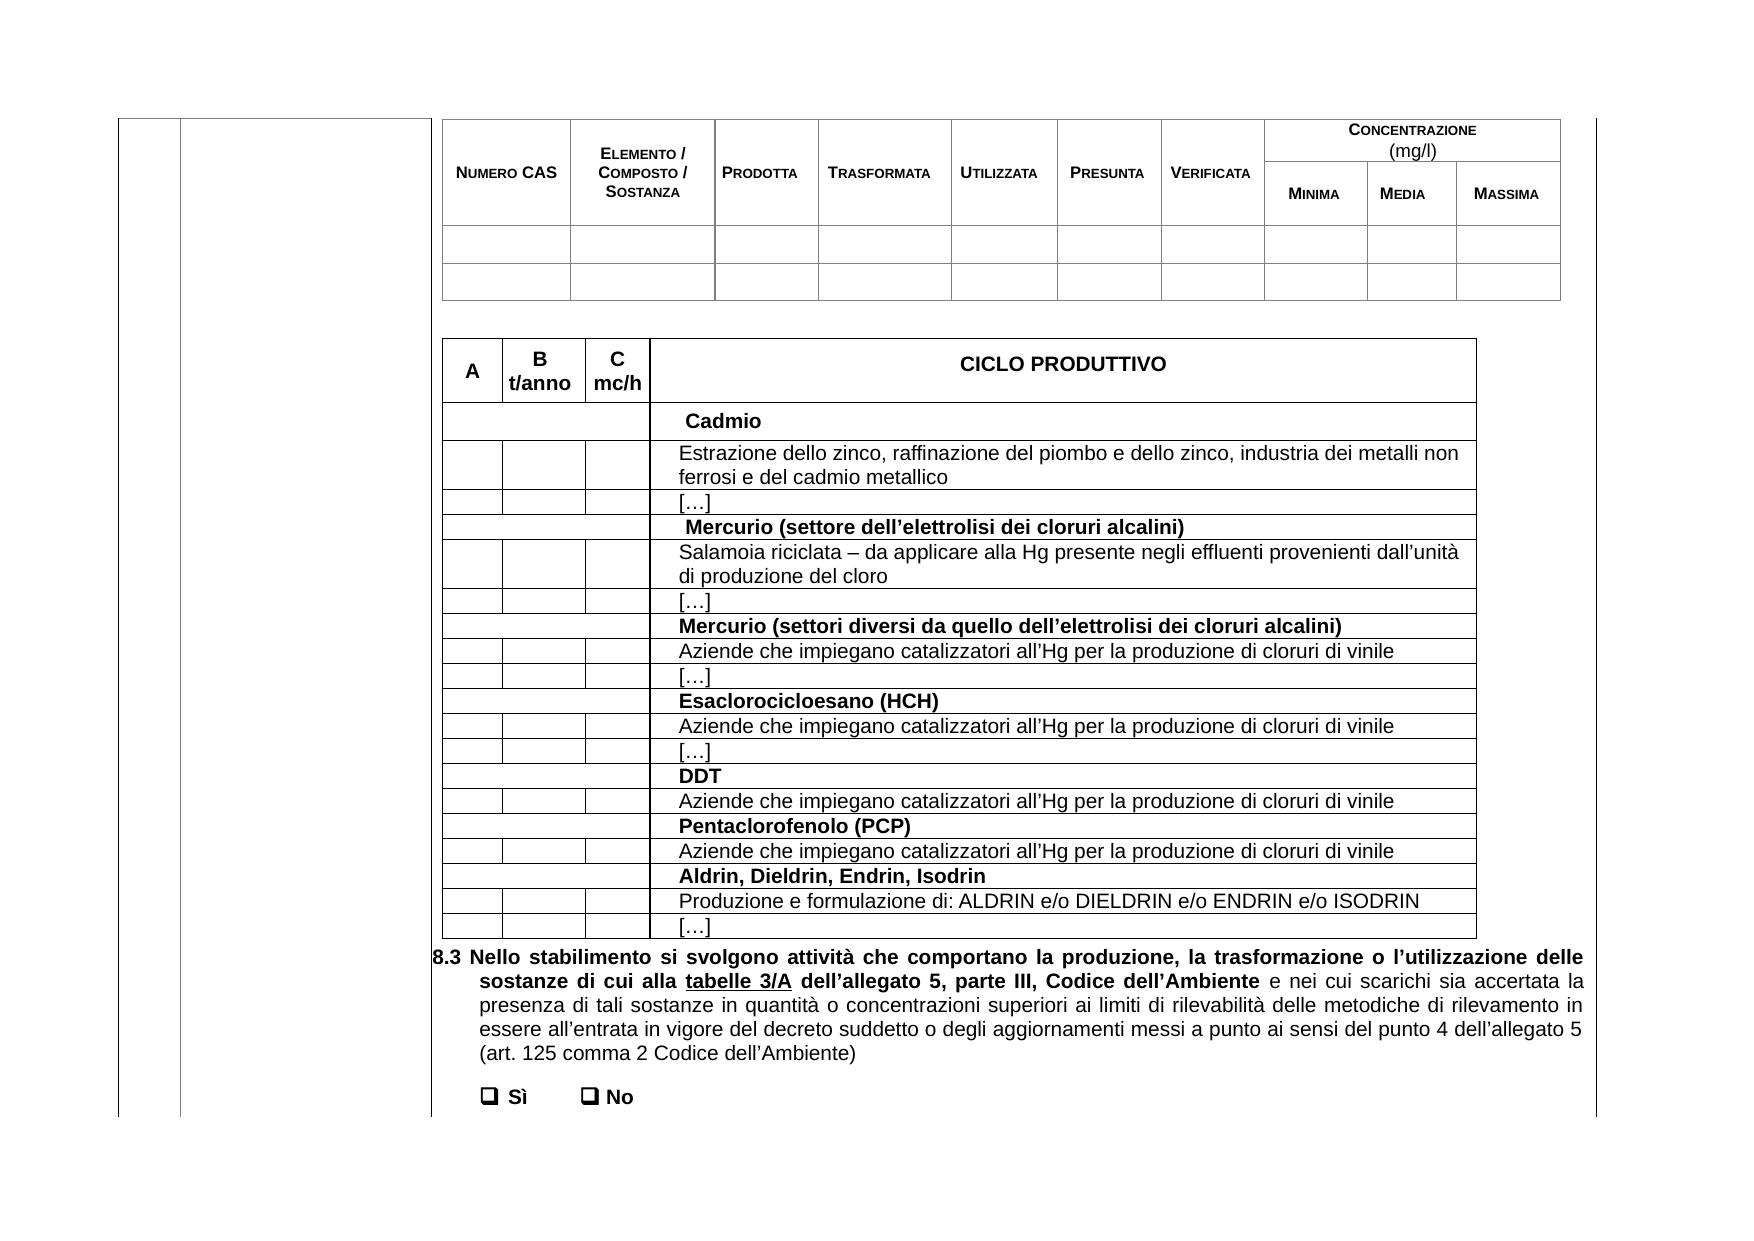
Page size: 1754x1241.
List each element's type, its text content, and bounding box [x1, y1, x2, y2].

table_cell Presenza di sostanze pericolose (1) [181, 119, 431, 1117]
table_header CICLO PRODUTTIVO [651, 339, 1476, 402]
table_cell [1265, 264, 1367, 300]
table_cell [503, 589, 585, 612]
table_cell Produzione e formulazione di: ALDRIN e/o DIELDRIN e/o ENDRIN e/o ISODRIN [651, 889, 1476, 912]
table_header C mc/h [586, 339, 649, 402]
table_cell Esaclorocicloesano (HCH) [651, 689, 1476, 712]
table_cell [819, 226, 951, 263]
table_cell DDT [651, 764, 1476, 787]
table_cell [503, 789, 585, 812]
table_cell [586, 739, 649, 762]
table_cell Aziende che impiegano catalizzatori all’Hg per la produzione di cloruri di vinile [651, 714, 1476, 737]
table_cell […] [651, 490, 1476, 513]
table_cell [819, 264, 951, 300]
table_cell [503, 540, 585, 587]
table_header A [443, 339, 502, 402]
table_cell Presunta [1058, 120, 1161, 225]
table_cell [503, 889, 585, 912]
table_cell Mercurio (settore dell’elettrolisi dei cloruri alcalini) [651, 515, 1476, 538]
table_cell [1368, 226, 1456, 263]
table_cell Media [1368, 162, 1456, 225]
table_header B t/anno [503, 339, 585, 402]
table_cell […] [651, 739, 1476, 762]
table_cell [952, 264, 1057, 300]
table_cell […] [651, 589, 1476, 612]
table_cell [443, 714, 502, 737]
table_cell Verificata [1162, 120, 1264, 225]
table_cell [716, 264, 818, 300]
table_cell Cadmio [651, 403, 1476, 439]
table_cell Trasformata [819, 120, 951, 225]
table_cell [571, 264, 714, 300]
table_cell [1265, 226, 1367, 263]
table_cell [443, 589, 502, 612]
table_cell Mercurio (settori diversi da quello dell’elettrolisi dei cloruri alcalini) [651, 614, 1476, 637]
table_cell [1457, 226, 1560, 263]
table_cell [503, 441, 585, 488]
table_cell [443, 689, 649, 712]
table_cell [443, 864, 649, 887]
table_cell [503, 664, 585, 687]
table_cell [443, 764, 649, 787]
table_cell [503, 714, 585, 737]
table_cell [586, 589, 649, 612]
table_cell [586, 914, 649, 937]
table_cell Massima [1457, 162, 1560, 225]
table_cell [1162, 226, 1264, 263]
table_cell Numero CAS [443, 120, 570, 225]
table_cell […] [651, 664, 1476, 687]
table_cell [586, 540, 649, 587]
table_cell [503, 739, 585, 762]
table_cell [443, 814, 649, 837]
table_cell Prodotta [716, 120, 818, 225]
table_cell [443, 914, 502, 937]
table_cell [443, 226, 570, 263]
table_cell [443, 441, 502, 488]
table_cell Estrazione dello zinco, raffinazione del piombo e dello zinco, industria dei metalli non ferrosi e del cadmio metallico [651, 441, 1476, 488]
table_cell [1058, 226, 1161, 263]
table_cell [443, 264, 570, 300]
table_cell [586, 789, 649, 812]
table_cell [586, 714, 649, 737]
table_cell [503, 639, 585, 662]
table_cell [443, 403, 649, 439]
table_cell [503, 839, 585, 862]
table_cell [1162, 264, 1264, 300]
table_cell Minima [1265, 162, 1367, 225]
table_cell [586, 490, 649, 513]
table_cell [503, 490, 585, 513]
table_cell [586, 441, 649, 488]
table_cell […] [651, 914, 1476, 937]
table_cell [503, 914, 585, 937]
table_cell [119, 119, 180, 1117]
table_cell Se presenti, compilare la tabella sottostante (compilare una riga per ogni sostanza) 8.2 Nello stabilimento si svolgono attività che comportano la produzione, la trasformazione o l’utilizzazione delle sostanze di cui alla tabella 5 dell’allegato 5, parte III, del Codice dell’Ambiente e nei cui scarichi sia accertata la presenza di tali sostanze in quantità o concentrazioni superiori ai limiti di rilevabilità delle metodiche di rilevamento in essere all’entrata in vigore del decreto suddetto o degli aggiornamenti messi a punto ai sensi del punto 4 dell’allegato 5 (art. 125 comma 2 Codice dell’Ambiente)  Sì  No Se presenti, compilare la tabella sottostante (compilare una riga per ogni sostanza) 8.3 Nello stabilimento si svolgono attività che comportano la produzione, la trasformazione o l’utilizzazione delle sostanze di cui alla tabelle 3/A dell’allegato 5, parte III, Codice dell’Ambiente e nei cui scarichi sia accertata la presenza di tali sostanze in quantità o concentrazioni superiori ai limiti di rilevabilità delle metodiche di rilevamento in essere all’entrata in vigore del decreto suddetto o degli aggiornamenti messi a punto ai sensi del punto 4 dell’allegato 5 (art. 125 comma 2 Codice dell’Ambiente)  Sì  No Se presenti, compilare la tabella sottostante [432, 118, 1596, 1117]
table_cell Aziende che impiegano catalizzatori all’Hg per la produzione di cloruri di vinile [651, 789, 1476, 812]
table_cell [952, 226, 1057, 263]
table_cell [1457, 264, 1560, 300]
table_cell [443, 889, 502, 912]
table_cell [443, 739, 502, 762]
table_cell Aldrin, Dieldrin, Endrin, Isodrin [651, 864, 1476, 887]
table_cell [586, 889, 649, 912]
table_cell Salamoia riciclata – da applicare alla Hg presente negli effluenti provenienti dall’unità di produzione del cloro [651, 540, 1476, 587]
table_cell Aziende che impiegano catalizzatori all’Hg per la produzione di cloruri di vinile [651, 639, 1476, 662]
table_cell [586, 639, 649, 662]
table_cell Elemento / Composto / Sostanza [571, 120, 714, 225]
table_cell [716, 226, 818, 263]
table_cell Aziende che impiegano catalizzatori all’Hg per la produzione di cloruri di vinile [651, 839, 1476, 862]
table_cell [571, 226, 714, 263]
table_cell [586, 839, 649, 862]
table_cell [443, 614, 649, 637]
table_cell [443, 639, 502, 662]
table_cell [586, 664, 649, 687]
table_cell [443, 789, 502, 812]
table_cell [1368, 264, 1456, 300]
table_cell Pentaclorofenolo (PCP) [651, 814, 1476, 837]
table_cell Utilizzata [952, 120, 1057, 225]
table_cell Concentrazione (mg/l) [1265, 120, 1560, 161]
table_cell [443, 664, 502, 687]
table_cell [443, 540, 502, 587]
table_cell [443, 839, 502, 862]
table_cell [443, 515, 649, 538]
table_cell [1058, 264, 1161, 300]
table_cell [443, 490, 502, 513]
